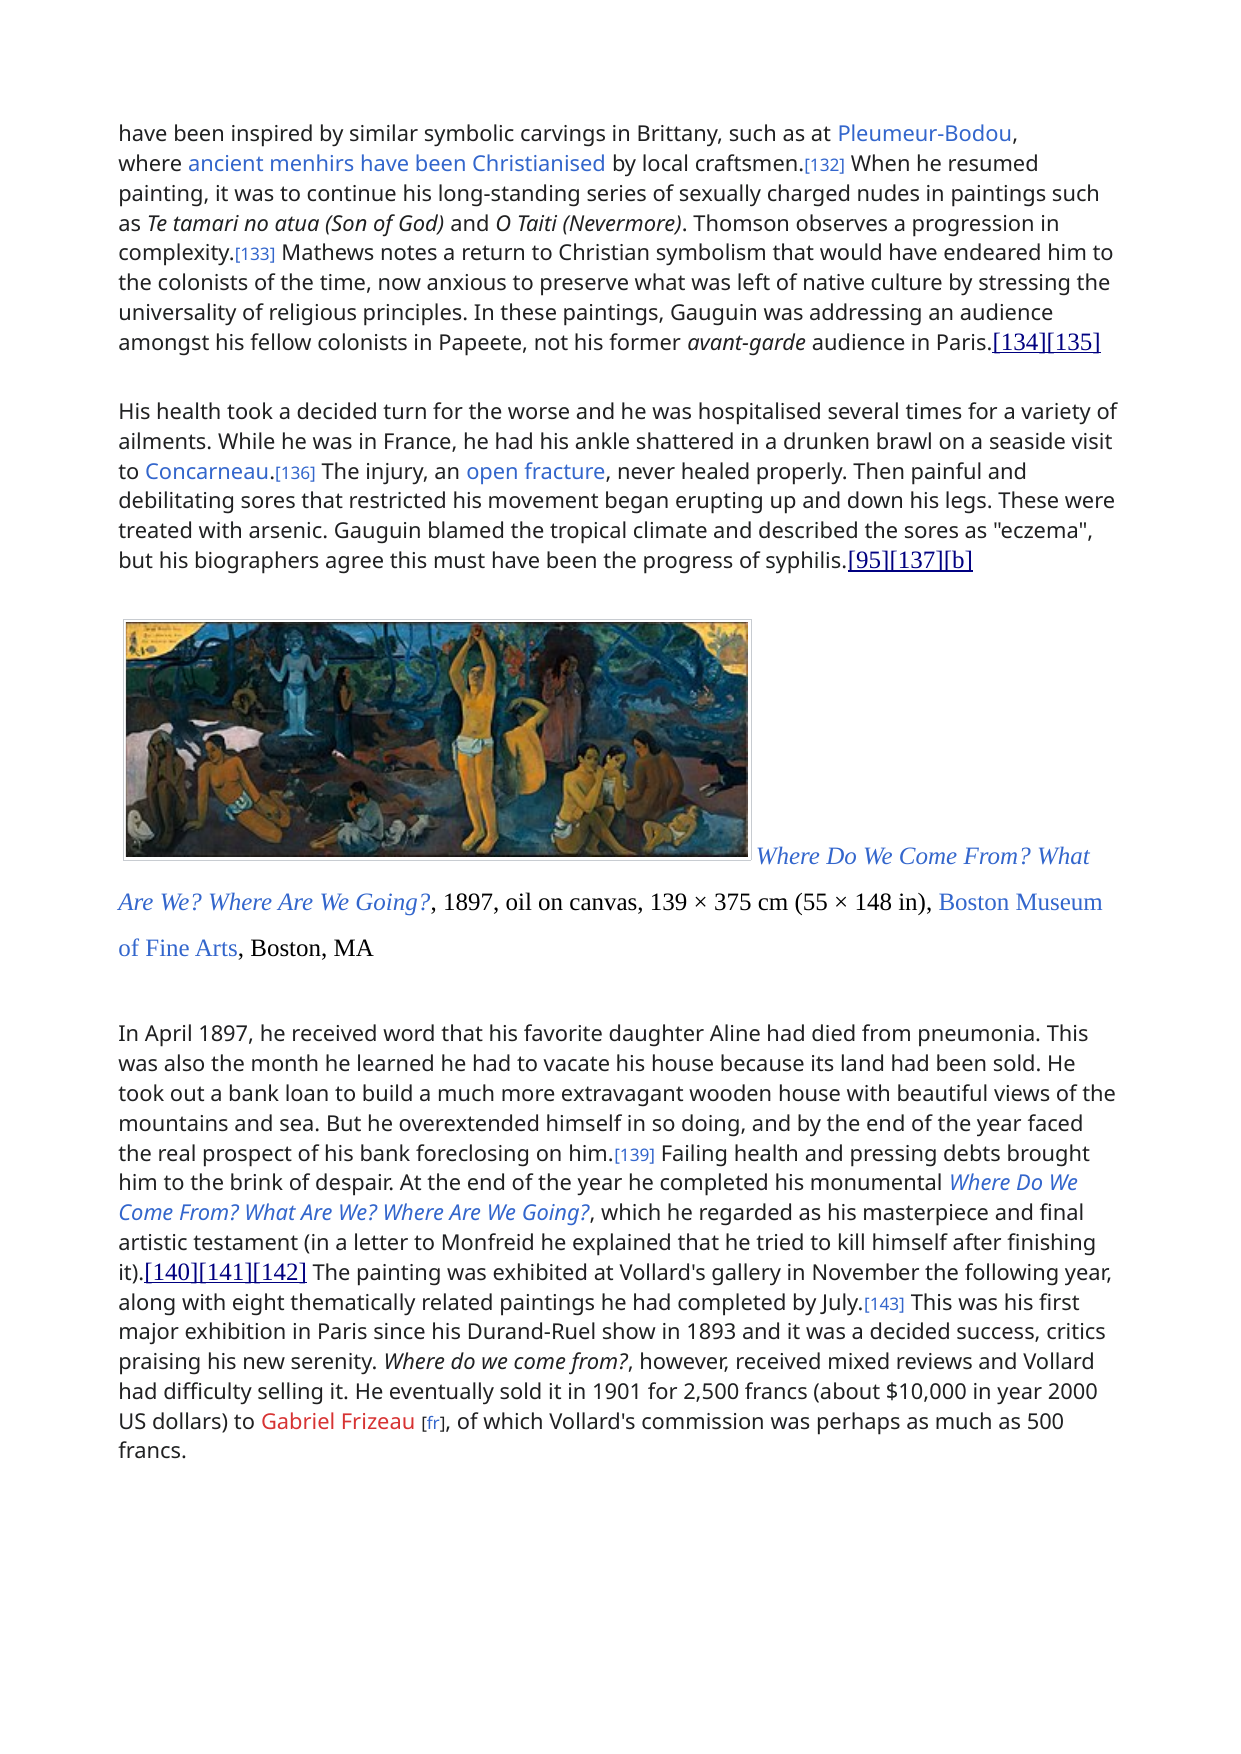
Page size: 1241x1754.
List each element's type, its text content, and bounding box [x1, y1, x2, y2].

text Where Do We Come From? What Are We? Where Are We Going?, 1897, oil on canvas, 139 × 375 cm (55 × 148 in), Boston Museum of Fine Arts, Boston, MA [118, 614, 1122, 962]
text His health took a decided turn for the worse and he was hospitalised several times for a variety of ailments. While he was in France, he had his ankle shattered in a drunken brawl on a seaside visit to Concarneau.[136] The injury, an open fracture, never healed properly. Then painful and debilitating sores that restricted his movement began erupting up and down his legs. These were treated with arsenic. Gauguin blamed the tropical climate and described the sores as "eczema", but his biographers agree this must have been the progress of syphilis.[95][137][b] [118, 396, 1122, 575]
text In April 1897, he received word that his favorite daughter Aline had died from pneumonia. This was also the month he learned he had to vacate his house because its land had been sold. He took out a bank loan to build a much more extravagant wooden house with beautiful views of the mountains and sea. But he overextended himself in so doing, and by the end of the year faced the real prospect of his bank foreclosing on him.[139] Failing health and pressing debts brought him to the brink of despair. At the end of the year he completed his monumental Where Do We Come From? What Are We? Where Are We Going?, which he regarded as his masterpiece and final artistic testament (in a letter to Monfreid he explained that he tried to kill himself after finishing it).[140][141][142] The painting was exhibited at Vollard's gallery in November the following year, along with eight thematically related paintings he had completed by July.[143] This was his first major exhibition in Paris since his Durand-Ruel show in 1893 and it was a decided success, critics praising his new serenity. Where do we come from?, however, received mixed reviews and Vollard had difficulty selling it. He eventually sold it in 1901 for 2,500 francs (about $10,000 in year 2000 US dollars) to Gabriel Frizeau [fr], of which Vollard's commission was perhaps as much as 500 francs. [118, 1018, 1122, 1465]
text have been inspired by similar symbolic carvings in Brittany, such as at Pleumeur-Bodou, where ancient menhirs have been Christianised by local craftsmen.[132] When he resumed painting, it was to continue his long-standing series of sexually charged nudes in paintings such as Te tamari no atua (Son of God) and O Taiti (Nevermore). Thomson observes a progression in complexity.[133] Mathews notes a return to Christian symbolism that would have endeared him to the colonists of the time, now anxious to preserve what was left of native culture by stressing the universality of religious principles. In these paintings, Gauguin was addressing an audience amongst his fellow colonists in Papeete, not his former avant-garde audience in Paris.[134][135] [118, 118, 1122, 356]
picture [125, 622, 748, 857]
